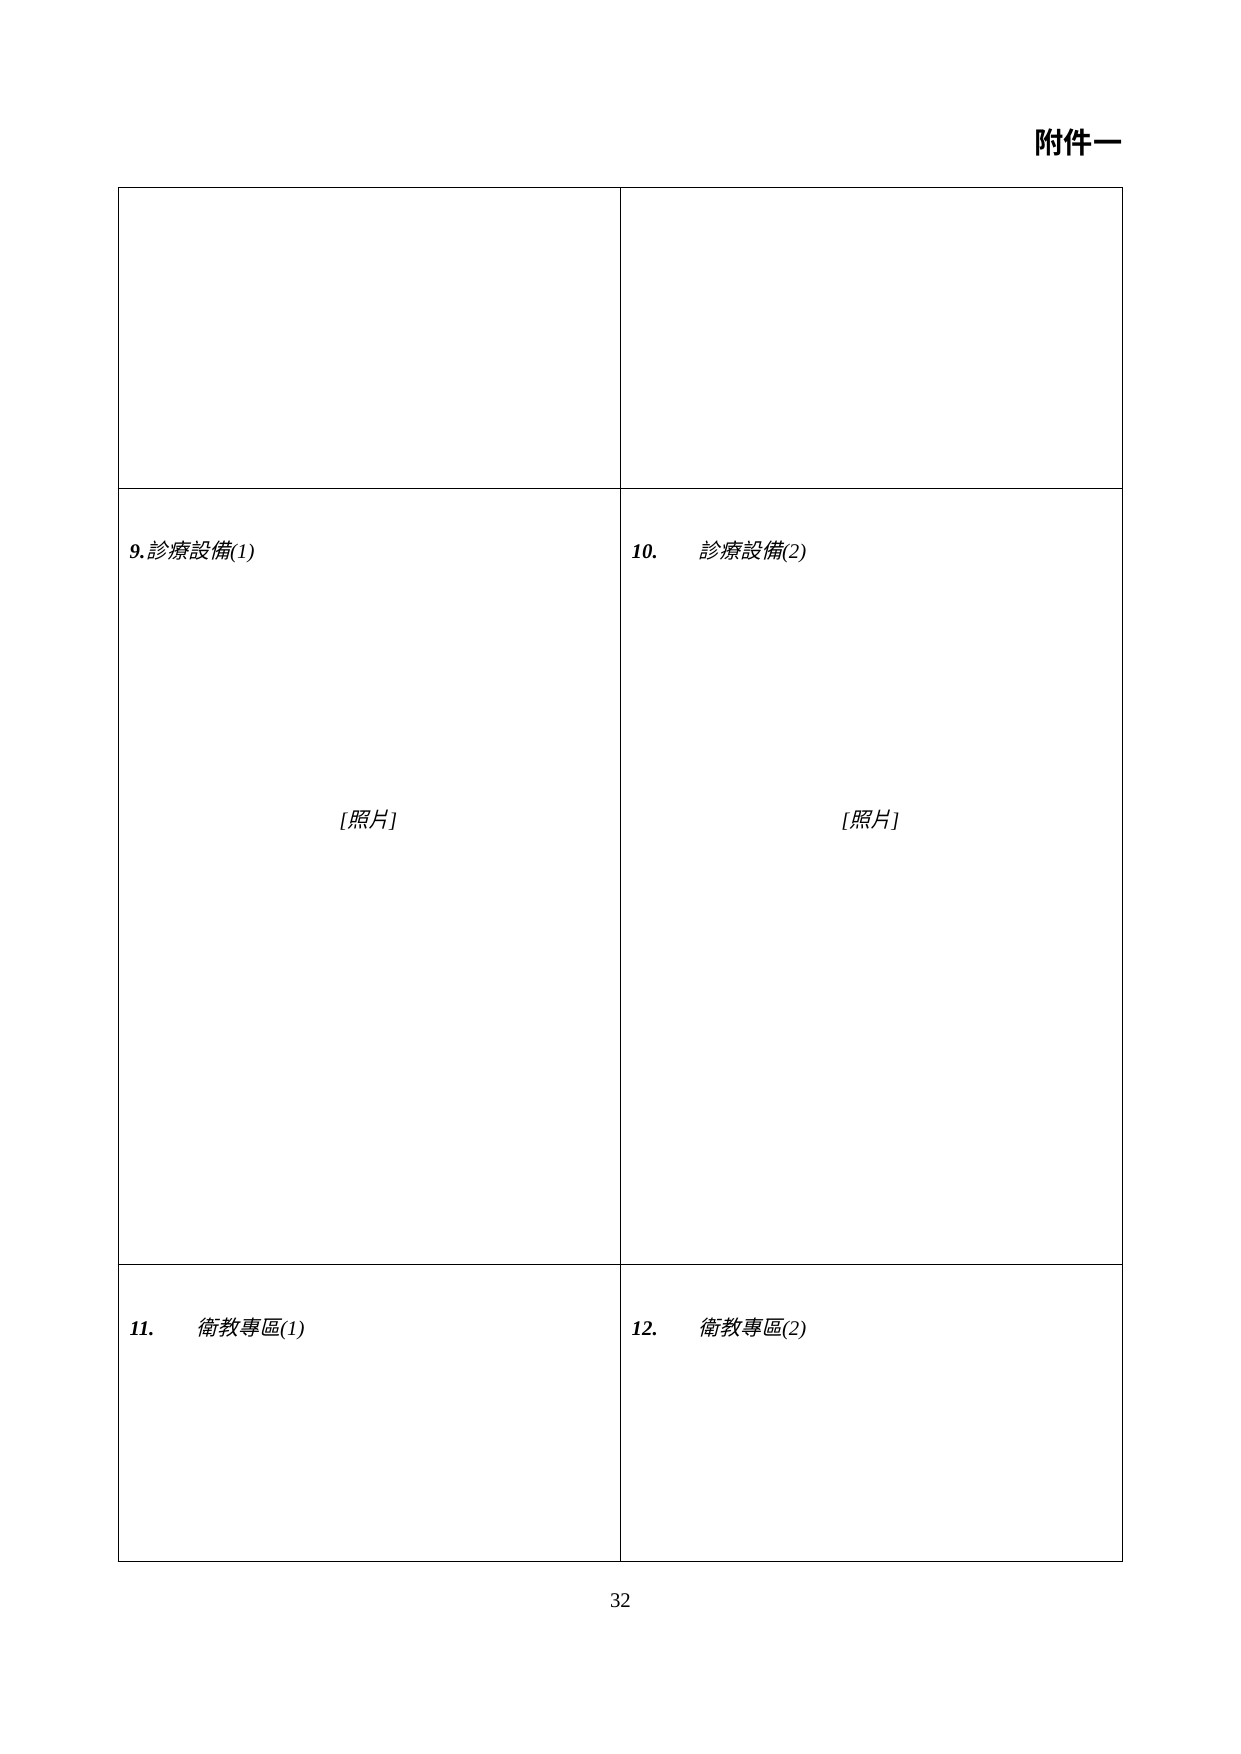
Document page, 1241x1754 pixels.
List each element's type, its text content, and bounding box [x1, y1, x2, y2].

table_cell 診療設備(1) [照片] [119, 489, 620, 1264]
table_cell 衛教專區(2) [621, 1265, 1122, 1561]
table_cell 衛教專區(1) [119, 1265, 620, 1561]
table_cell [119, 188, 620, 488]
table_cell [621, 188, 1122, 488]
table_cell 診療設備(2) [照片] [621, 489, 1122, 1264]
